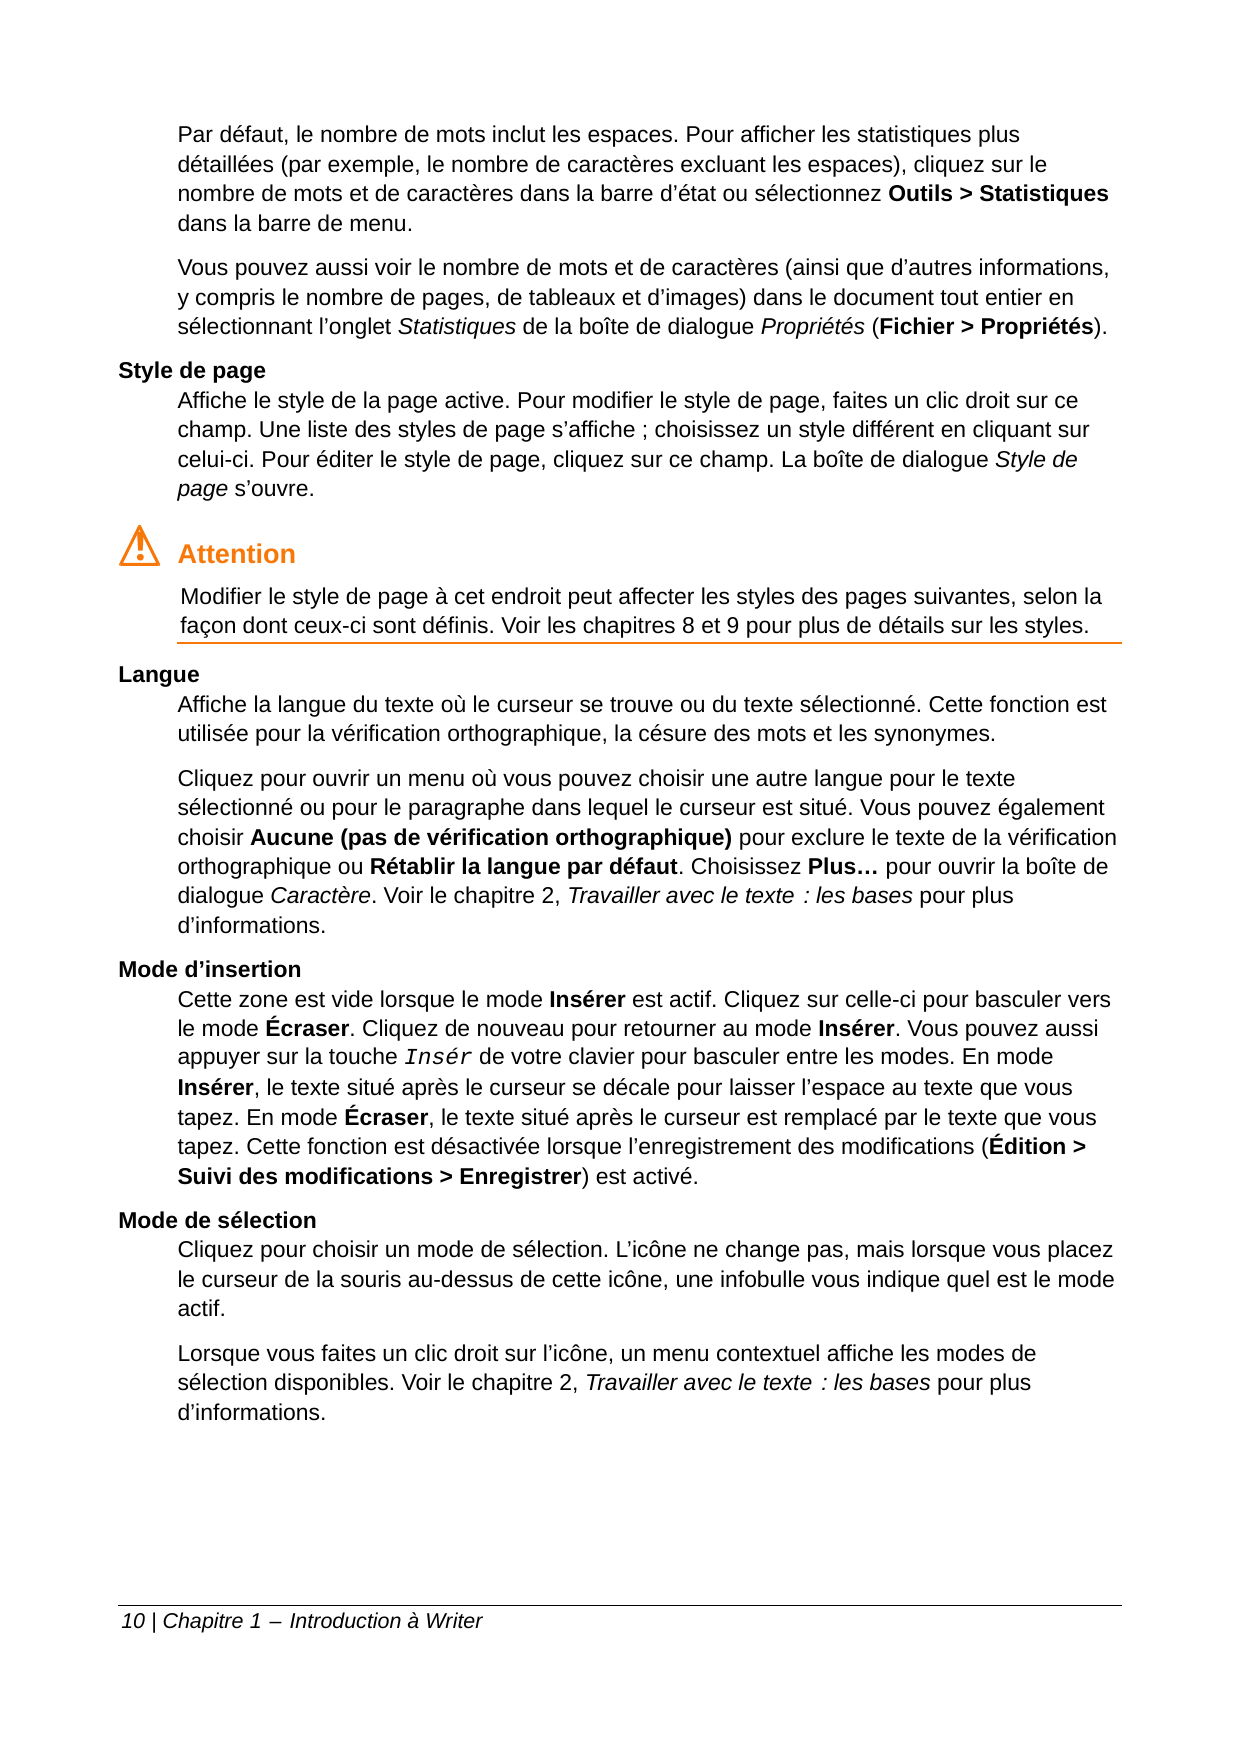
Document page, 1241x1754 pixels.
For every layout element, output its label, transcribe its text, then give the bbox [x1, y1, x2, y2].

subtitle Mode d’insertion [118, 953, 1122, 983]
list Cette zone est vide lorsque le mode Insérer est actif. Cliquez sur celle-ci pour basculer vers le mode Écraser. Cliquez de nouveau pour retourner au mode Insérer. Vous pouvez aussi appuyer sur la touche Insér de votre clavier pour basculer entre les modes. En mode Insérer, le texte situé après le curseur se décale pour laisser l’espace au texte que vous tapez. En mode Écraser, le texte situé après le curseur est remplacé par le texte que vous tapez. Cette fonction est désactivée lorsque l’enregistrement des modifications (Édition > Suivi des modifications > Enregistrer) est activé. [177, 983, 1122, 1189]
list Cliquez pour choisir un mode de sélection. L’icône ne change pas, mais lorsque vous placez le curseur de la souris au-dessus de cette icône, une infobulle vous indique quel est le mode actif. [177, 1233, 1122, 1322]
list Affiche la langue du texte où le curseur se trouve ou du texte sélectionné. Cette fonction est utilisée pour la vérification orthographique, la césure des mots et les synonymes. [177, 688, 1122, 747]
list Affiche le style de la page active. Pour modifier le style de page, faites un clic droit sur ce champ. Une liste des styles de page s’affiche ; choisissez un style différent en cliquant sur celui-ci. Pour éditer le style de page, cliquez sur ce champ. La boîte de dialogue Style de page s’ouvre. [177, 383, 1122, 501]
list Lorsque vous faites un clic droit sur l’icône, un menu contextuel affiche les modes de sélection disponibles. Voir le chapitre 2, Travailler avec le texte : les bases pour plus d’informations. [177, 1336, 1122, 1425]
subtitle Langue [118, 658, 1122, 688]
text Modifier le style de page à cet endroit peut affecter les styles des pages suivantes, selon la façon dont ceux-ci sont définis. Voir les chapitres 8 et 9 pour plus de détails sur les styles. [177, 577, 1122, 642]
list Cliquez pour ouvrir un menu où vous pouvez choisir une autre langue pour le texte sélectionné ou pour le paragraphe dans lequel le curseur est situé. Vous pouvez également choisir Aucune (pas de vérification orthographique) pour exclure le texte de la vérification orthographique ou Rétablir la langue par défaut. Choisissez Plus… pour ouvrir la boîte de dialogue Caractère. Voir le chapitre 2, Travailler avec le texte : les bases pour plus d’informations. [177, 761, 1122, 938]
subtitle Mode de sélection [118, 1204, 1122, 1233]
subtitle Style de page [118, 354, 1122, 383]
list Vous pouvez aussi voir le nombre de mots et de caractères (ainsi que d’autres informations, y compris le nombre de pages, de tableaux et d’images) dans le document tout entier en sélectionnant l’onglet Statistiques de la boîte de dialogue Propriétés (Fichier > Propriétés). [177, 251, 1122, 339]
list Par défaut, le nombre de mots inclut les espaces. Pour afficher les statistiques plus détaillées (par exemple, le nombre de caractères excluant les espaces), cliquez sur le nombre de mots et de caractères dans la barre d’état ou sélectionnez Outils > Statistiques dans la barre de menu. [177, 118, 1122, 236]
list Attention [118, 524, 1122, 569]
